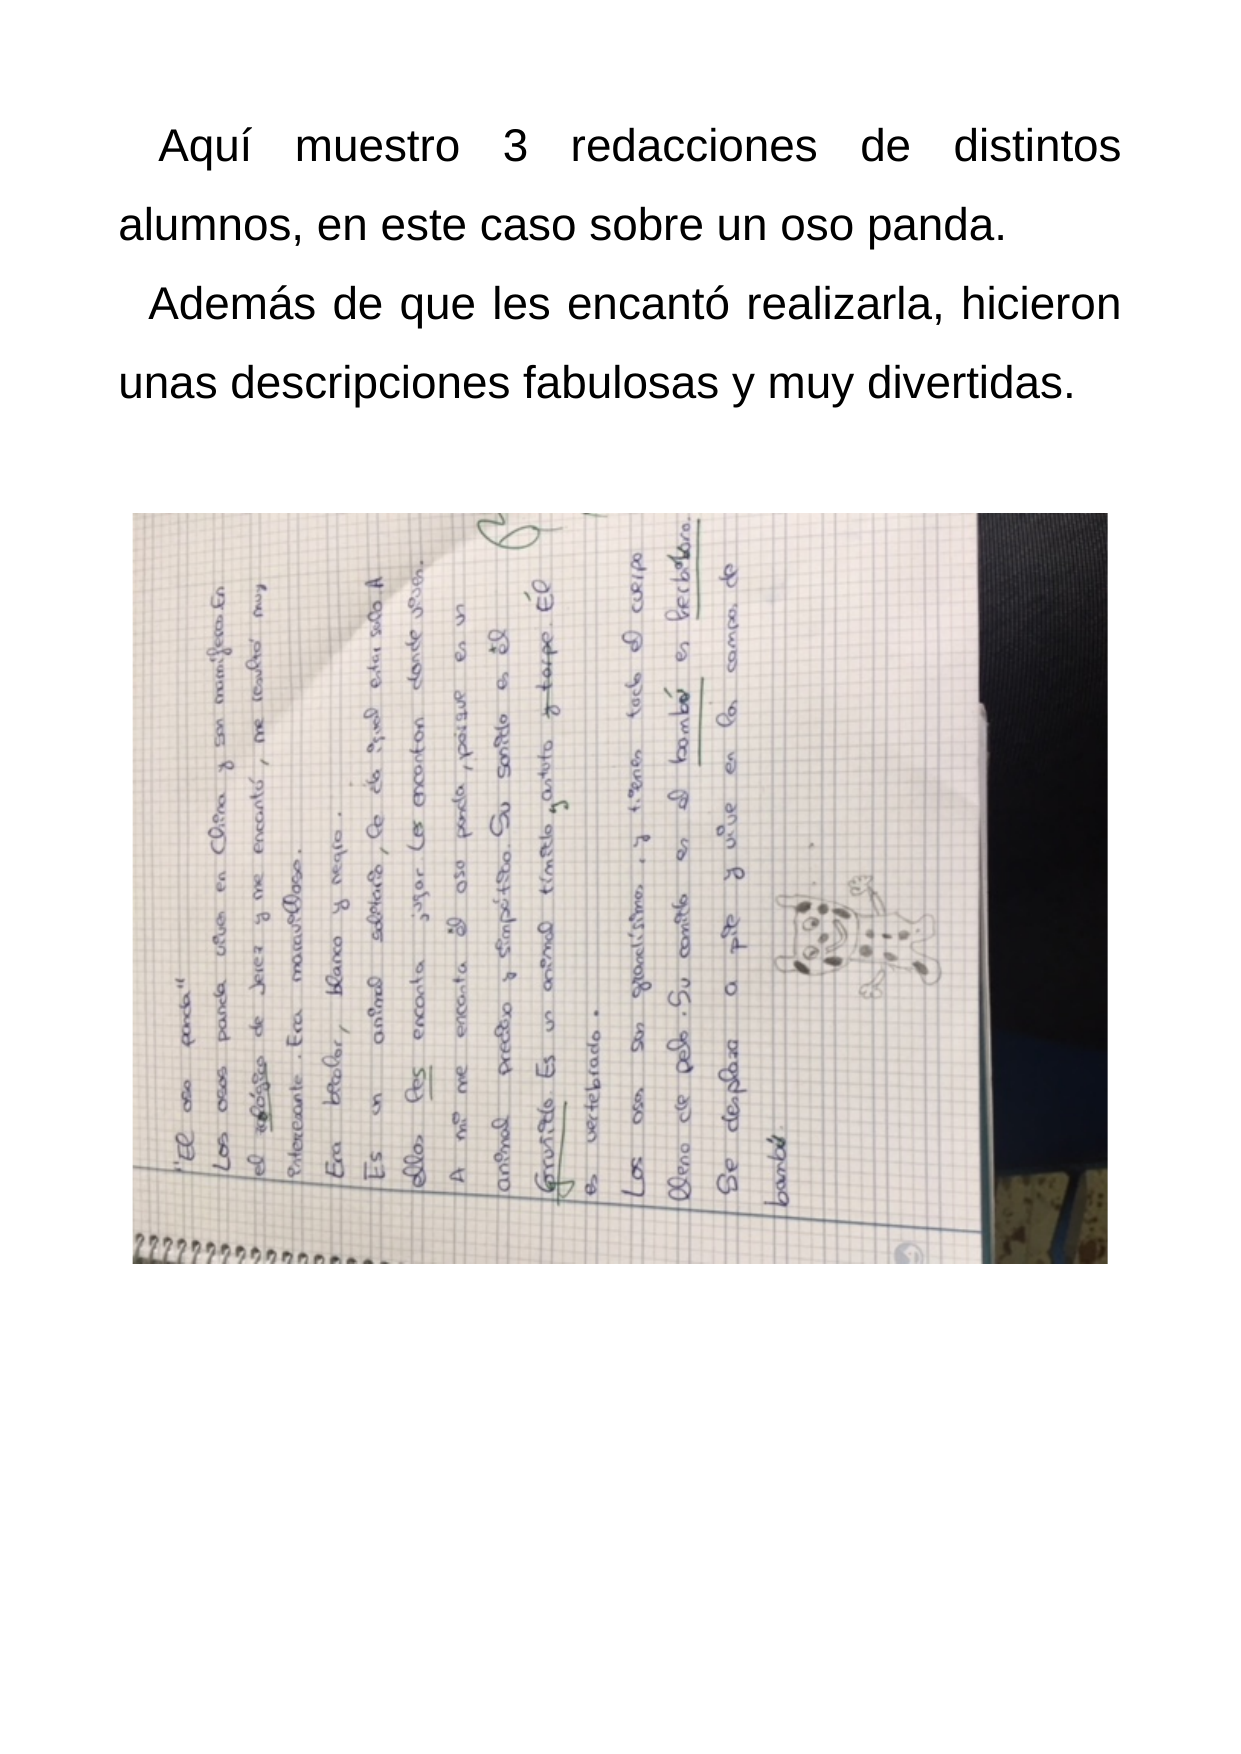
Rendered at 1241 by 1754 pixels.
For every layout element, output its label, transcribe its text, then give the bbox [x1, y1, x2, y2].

text Aquí muestro 3 redacciones de distintos alumnos, en este caso sobre un oso panda. [118, 118, 1122, 250]
picture [132, 513, 1108, 1264]
text Además de que les encantó realizarla, hicieron unas descripciones fabulosas y muy divertidas. [118, 276, 1122, 408]
